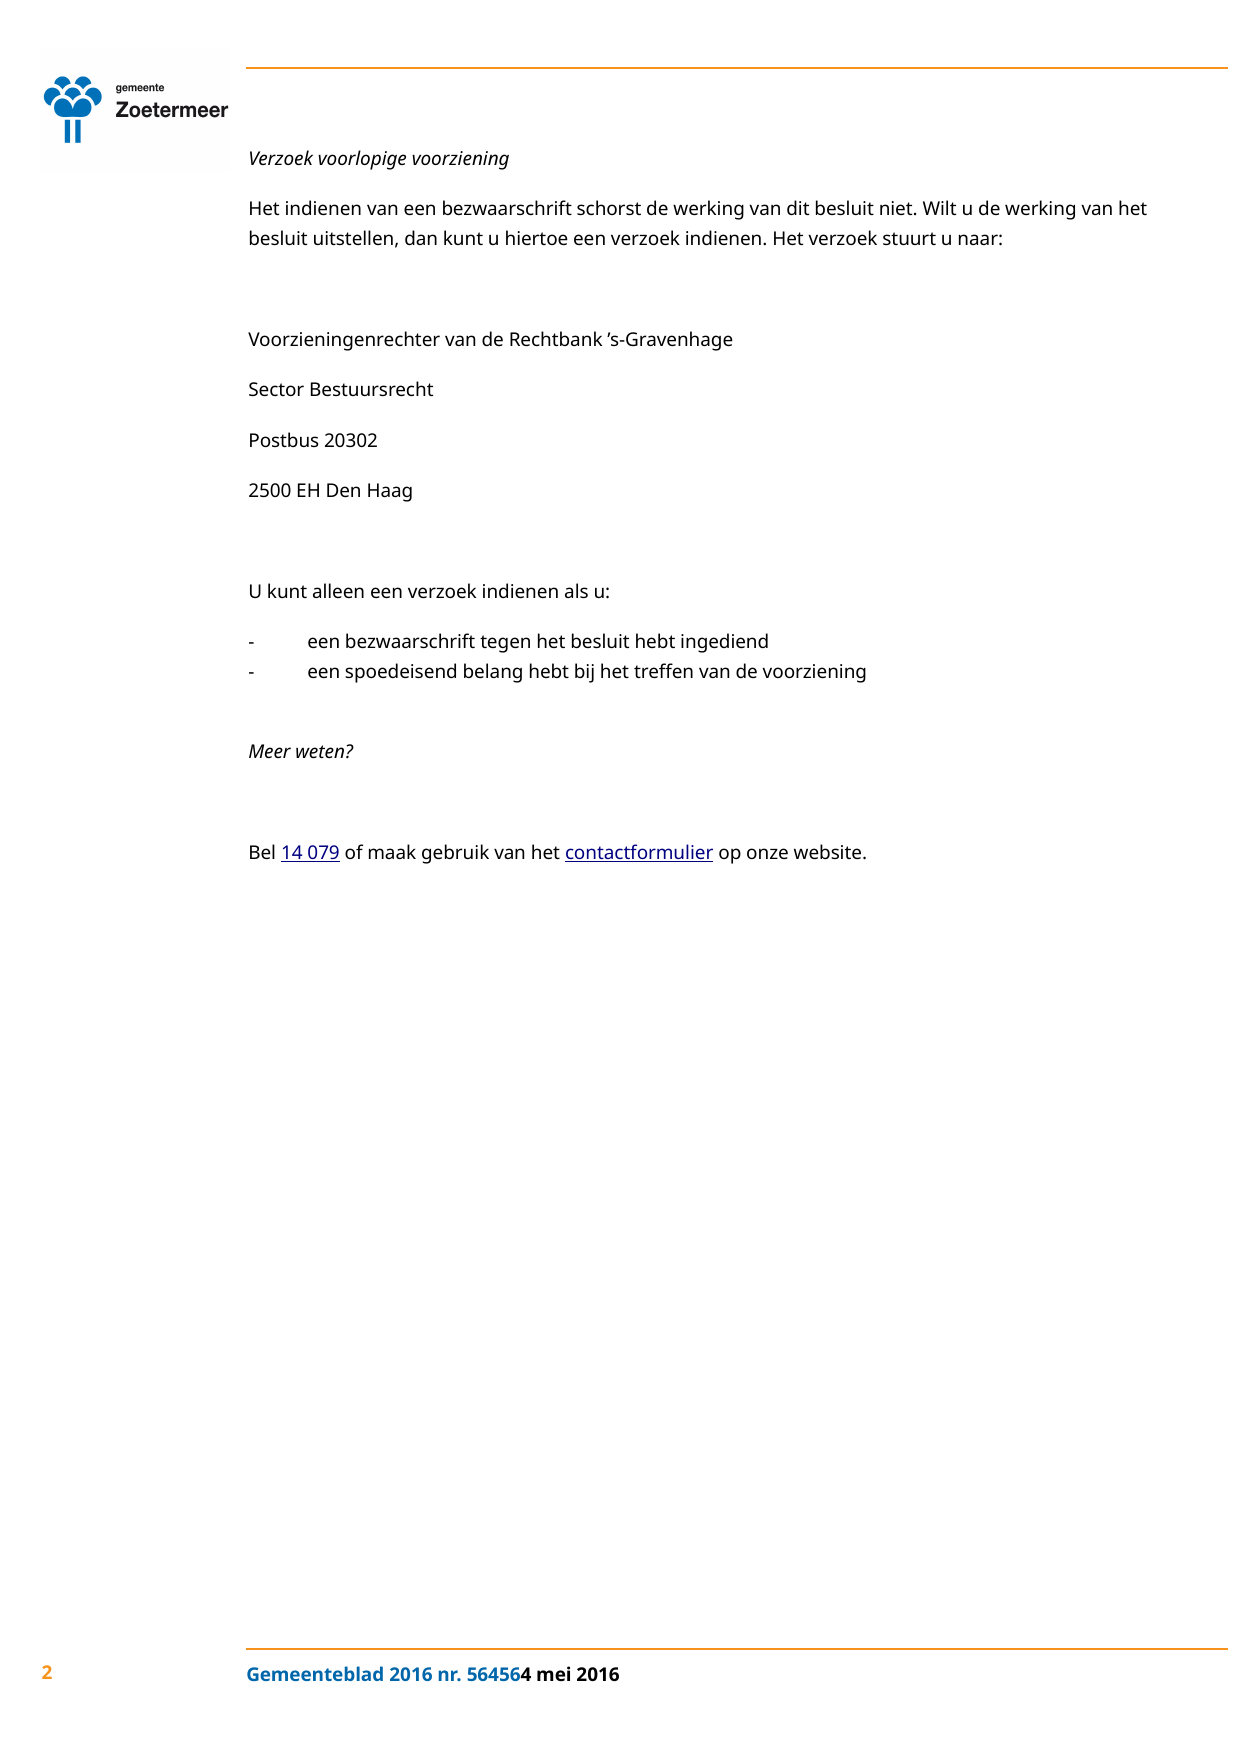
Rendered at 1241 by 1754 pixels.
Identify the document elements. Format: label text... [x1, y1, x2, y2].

list een bezwaarschrift tegen het besluit hebt ingediend [248, 628, 1152, 654]
list een spoedeisend belang hebt bij het treffen van de voorziening [248, 658, 1152, 684]
text Meer weten? [248, 738, 1152, 764]
text Verzoek voorlopige voorziening [248, 145, 1152, 171]
text Voorzieningenrechter van de Rechtbank ’s-Gravenhage [248, 326, 1152, 352]
text Bel 14 079 of maak gebruik van het contactformulier op onze website. [248, 839, 1152, 865]
text 2500 EH Den Haag [248, 477, 1152, 503]
text Sector Bestuursrecht [248, 376, 1152, 402]
picture [41, 47, 231, 172]
text Postbus 20302 [248, 427, 1152, 453]
text U kunt alleen een verzoek indienen als u: [248, 578, 1152, 604]
text Het indienen van een bezwaarschrift schorst de werking van dit besluit niet. Wilt u de werking van het besluit uitstellen, dan kunt u hiertoe een verzoek indienen. Het verzoek stuurt u naar: [248, 196, 1152, 251]
